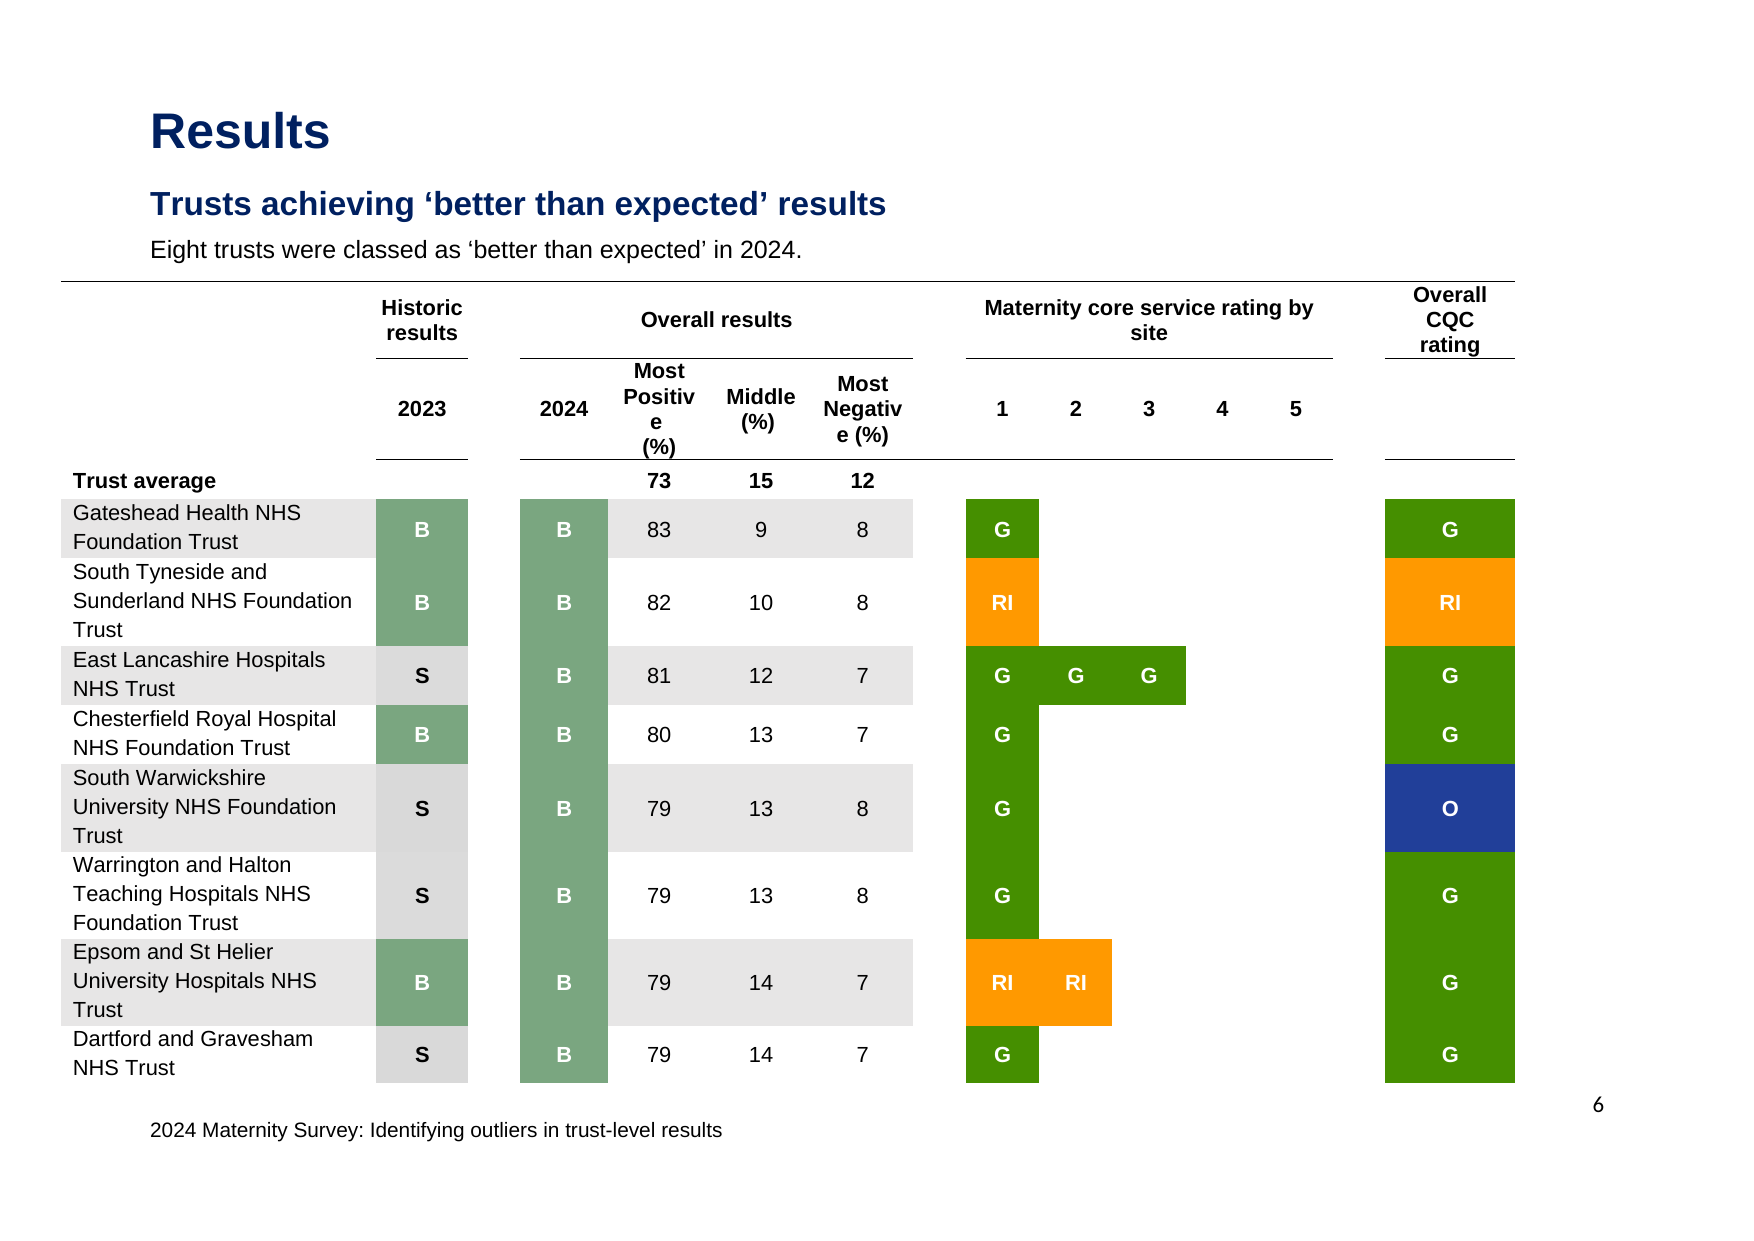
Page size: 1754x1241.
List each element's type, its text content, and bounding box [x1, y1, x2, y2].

table_cell Warrington and Halton Teaching Hospitals NHS Foundation Trust [61, 852, 376, 939]
table_cell [913, 852, 966, 939]
table_cell [1259, 764, 1332, 852]
table_header [61, 282, 376, 357]
table_cell [1112, 852, 1186, 939]
table_cell 79 [608, 764, 710, 852]
table_cell RI [1039, 939, 1112, 1026]
table_cell 13 [710, 705, 812, 764]
table_cell [1186, 939, 1259, 1026]
table_cell G [1385, 705, 1515, 764]
table_cell G [966, 499, 1039, 558]
table_cell 79 [608, 1026, 710, 1083]
table_cell [1112, 499, 1186, 558]
table_cell [1186, 646, 1259, 705]
table_cell South Tyneside and Sunderland NHS Foundation Trust [61, 558, 376, 646]
table_cell Trust average [61, 459, 376, 499]
table_cell B [520, 764, 608, 852]
table_cell O [1385, 764, 1515, 852]
table_cell 79 [608, 852, 710, 939]
table_cell [1259, 852, 1332, 939]
table_cell Middle (%) [710, 359, 812, 459]
table_cell [913, 499, 966, 558]
table_cell 9 [710, 499, 812, 558]
table_cell [1333, 1026, 1385, 1083]
table_header Overall CQC rating [1385, 282, 1515, 357]
table_cell 7 [812, 939, 913, 1026]
table_cell G [1385, 1026, 1515, 1083]
table_cell 82 [608, 558, 710, 646]
table_cell 12 [812, 460, 913, 499]
table_cell [1333, 646, 1385, 705]
table_cell 73 [608, 460, 710, 499]
table_cell G [966, 1026, 1039, 1083]
table_cell 13 [710, 852, 812, 939]
table_cell S [376, 852, 468, 939]
table_cell [1186, 558, 1259, 646]
table_header [913, 282, 966, 357]
table_cell 8 [812, 852, 913, 939]
table_cell 7 [812, 1026, 913, 1083]
table_cell 13 [710, 764, 812, 852]
table_cell [520, 460, 608, 499]
table_cell [1333, 499, 1385, 558]
table_cell [376, 460, 468, 499]
table_cell [468, 1026, 520, 1083]
table_cell 10 [710, 558, 812, 646]
table_cell [1039, 558, 1112, 646]
table_cell G [1385, 499, 1515, 558]
table_cell 4 [1186, 359, 1259, 459]
table_cell Most Positive (%) [608, 359, 710, 459]
table_cell G [966, 764, 1039, 852]
table_cell 81 [608, 646, 710, 705]
table_cell [913, 764, 966, 852]
table_cell 8 [812, 764, 913, 852]
table_cell G [1385, 646, 1515, 705]
table_cell [966, 460, 1039, 499]
table_cell [1186, 1026, 1259, 1083]
table_cell S [376, 764, 468, 852]
table_cell [1385, 460, 1515, 499]
table_cell 2 [1039, 359, 1112, 459]
table_header [1333, 282, 1385, 357]
table_cell [1333, 939, 1385, 1026]
table_cell [913, 1026, 966, 1083]
table_cell B [376, 939, 468, 1026]
table_cell Dartford and Gravesham NHS Trust [61, 1026, 376, 1083]
table_cell G [1385, 939, 1515, 1026]
table_cell [913, 358, 966, 459]
table_cell B [520, 1026, 608, 1083]
table_cell G [966, 852, 1039, 939]
table_cell 2024 [520, 359, 608, 459]
table_cell [1186, 764, 1259, 852]
table_cell 8 [812, 558, 913, 646]
table_cell [1333, 558, 1385, 646]
table_cell S [376, 1026, 468, 1083]
table_cell [1112, 1026, 1186, 1083]
table_cell Gateshead Health NHS Foundation Trust [61, 499, 376, 558]
table_cell [1039, 852, 1112, 939]
table_cell S [376, 646, 468, 705]
table_cell [913, 705, 966, 764]
table_cell 5 [1259, 359, 1332, 459]
table_cell [1186, 460, 1259, 499]
table_cell [1259, 939, 1332, 1026]
table_cell B [520, 939, 608, 1026]
table_cell Most Negative (%) [812, 359, 913, 459]
table_cell B [520, 705, 608, 764]
table_cell [1186, 499, 1259, 558]
table_cell [1039, 705, 1112, 764]
table_cell [1259, 705, 1332, 764]
table_cell [913, 558, 966, 646]
table_cell [1039, 1026, 1112, 1083]
table_cell B [520, 499, 608, 558]
table_cell 3 [1112, 359, 1186, 459]
table_cell G [1039, 646, 1112, 705]
table_cell G [1112, 646, 1186, 705]
table_cell [1259, 558, 1332, 646]
table_cell B [520, 558, 608, 646]
table_cell B [376, 705, 468, 764]
table_cell [1259, 646, 1332, 705]
table_cell Chesterfield Royal Hospital NHS Foundation Trust [61, 705, 376, 764]
table_cell [1333, 764, 1385, 852]
table_cell [1039, 460, 1112, 499]
table_cell [1385, 359, 1515, 459]
table_cell [1112, 939, 1186, 1026]
table_cell 7 [812, 705, 913, 764]
table_cell B [520, 852, 608, 939]
table_cell [913, 646, 966, 705]
table_cell B [520, 646, 608, 705]
table_cell RI [966, 939, 1039, 1026]
table_cell 15 [710, 460, 812, 499]
table_cell [1112, 764, 1186, 852]
table_cell 1 [966, 359, 1039, 459]
table_cell 80 [608, 705, 710, 764]
table_header Historic results [376, 282, 468, 357]
table_cell [1186, 705, 1259, 764]
table_cell [1333, 358, 1385, 459]
table_cell [1333, 852, 1385, 939]
table_cell [468, 939, 520, 1026]
table_cell [1186, 852, 1259, 939]
table_header [468, 282, 520, 852]
table_cell 8 [812, 499, 913, 558]
table_cell RI [966, 558, 1039, 646]
table_cell G [1385, 852, 1515, 939]
table_cell 14 [710, 1026, 812, 1083]
table_cell 12 [710, 646, 812, 705]
table_cell G [966, 646, 1039, 705]
table_cell RI [1385, 558, 1515, 646]
table_cell 2023 [376, 359, 468, 459]
table_cell South Warwickshire University NHS Foundation Trust [61, 764, 376, 852]
table_cell [1112, 460, 1186, 499]
table_cell [1333, 705, 1385, 764]
table_cell East Lancashire Hospitals NHS Trust [61, 646, 376, 705]
table_cell [913, 939, 966, 1026]
table_cell [1112, 705, 1186, 764]
table_cell G [966, 705, 1039, 764]
table_cell [1039, 499, 1112, 558]
table_cell 79 [608, 939, 710, 1026]
text Trusts achieving ‘better than expected’ results [150, 184, 1604, 223]
table_header Maternity core service rating by site [966, 282, 1332, 357]
table_cell [1259, 499, 1332, 558]
table_cell [1039, 764, 1112, 852]
table_cell [1259, 1026, 1332, 1083]
text Eight trusts were classed as ‘better than expected’ in 2024. [150, 235, 1604, 264]
table_cell [468, 852, 520, 939]
table_cell B [376, 499, 468, 558]
table_cell [913, 460, 966, 499]
table_cell 14 [710, 939, 812, 1026]
subtitle Results [150, 102, 1604, 159]
table_cell [1333, 459, 1385, 499]
table_cell Epsom and St Helier University Hospitals NHS Trust [61, 939, 376, 1026]
table_cell [61, 358, 376, 459]
table_cell [1259, 460, 1332, 499]
table_cell B [376, 558, 468, 646]
table_header Overall results [520, 282, 913, 357]
table_cell 83 [608, 499, 710, 558]
table_cell [1112, 558, 1186, 646]
table_cell 7 [812, 646, 913, 705]
